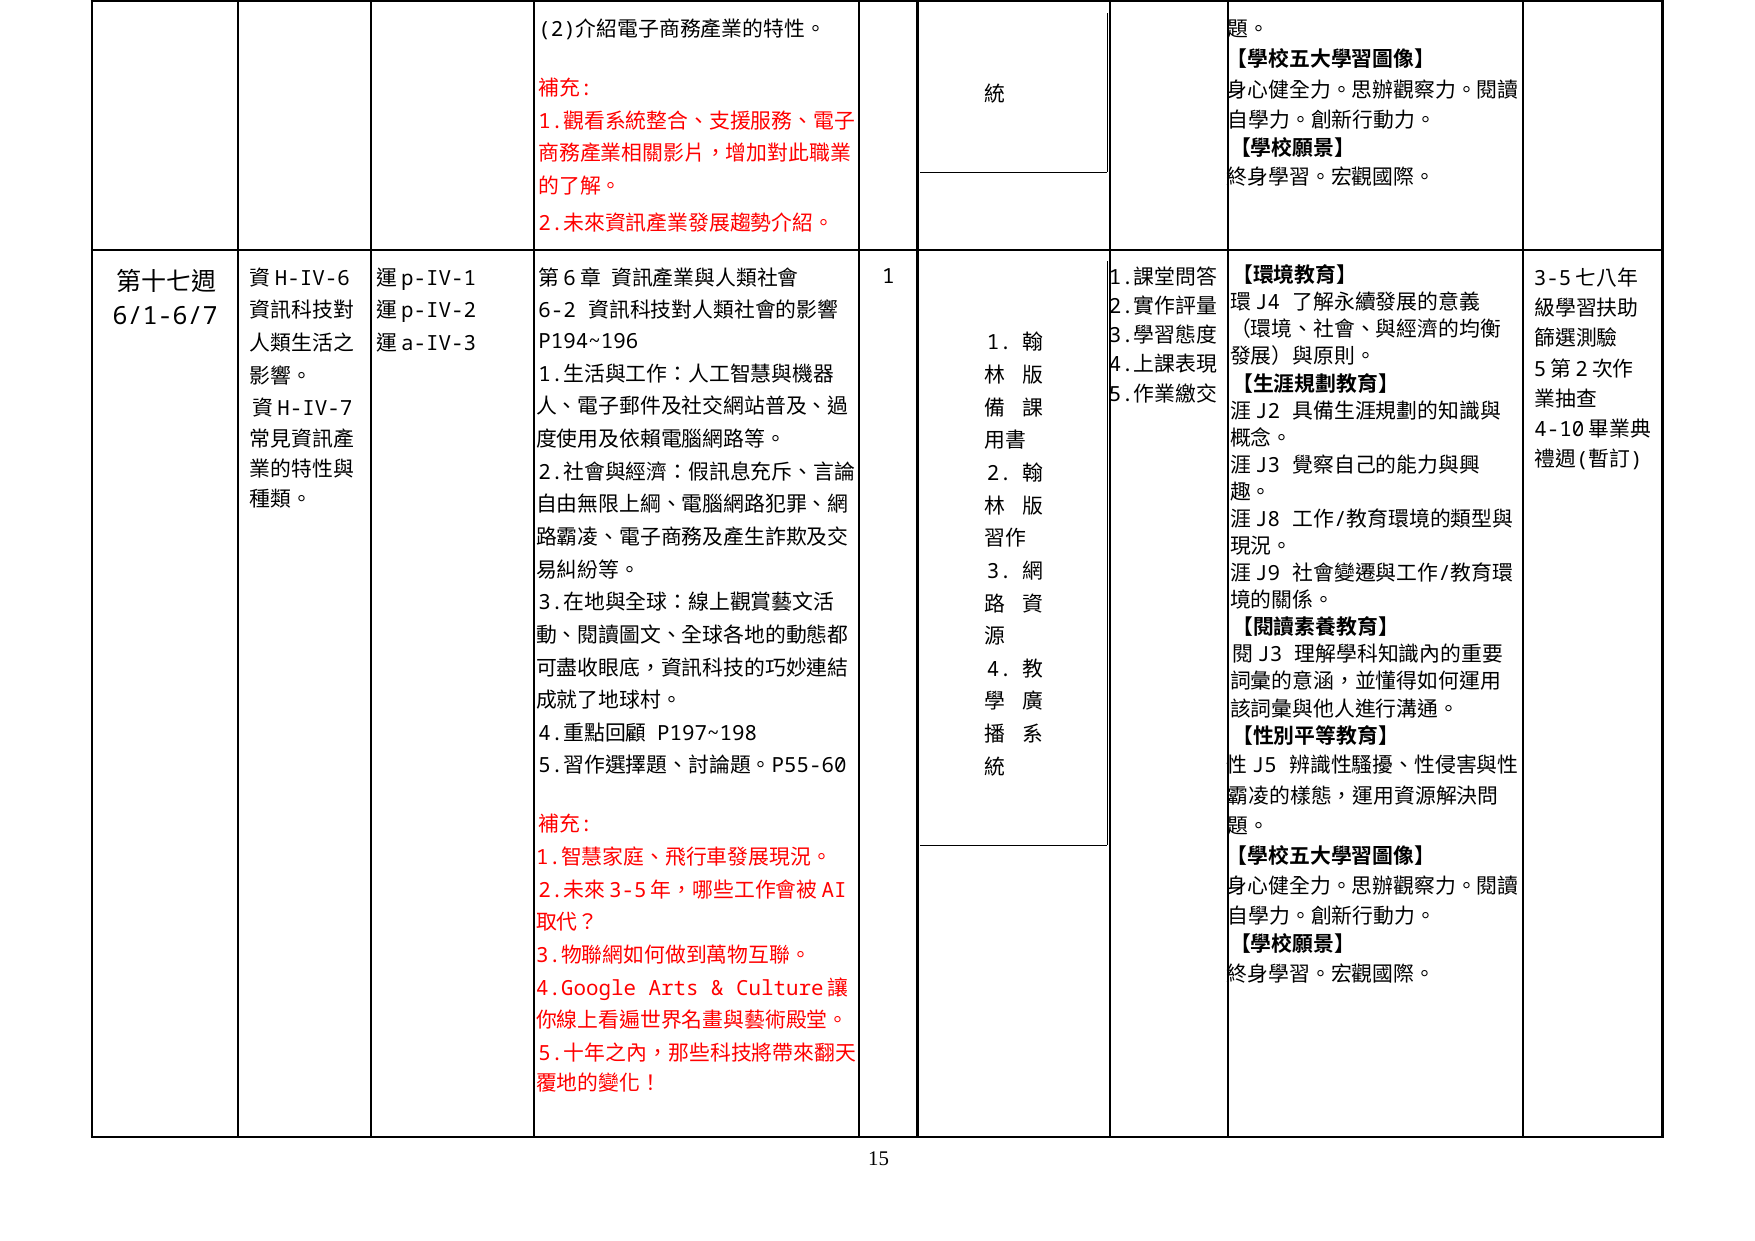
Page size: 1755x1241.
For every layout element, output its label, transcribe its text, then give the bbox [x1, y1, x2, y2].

table_cell [1524, 2, 1661, 248]
table_cell 第十七週6/1-6/7 [93, 251, 237, 1136]
table_cell 1.翰林版備課用書 2.翰林版習作 3.網路資源 4.教學廣播系統 [919, 251, 1109, 1136]
table_cell 第6章 資訊產業與人類社會 6-2 資訊科技對人類社會的影響 P194~196 1.生活與工作：人工智慧與機器人、電子郵件及社交網站普及、過度使用及依賴電腦網路等。 2.社會與經濟：假訊息充斥、言論自由無限上綱、電腦網路犯罪、網路霸凌、電子商務及產生詐欺及交易糾紛等。 3.在地與全球：線上觀賞藝文活動、閱讀圖文、全球各地的動態都可盡收眼底，資訊科技的巧妙連結成就了地球村。 4.重點回顧 P197~198 5.習作選擇題、討論題。P55-60 補充: 1.智慧家庭、飛行車發展現況。 2.未來3-5年，哪些工作會被AI取代？ 3.物聯網如何做到萬物互聯。 4.Google Arts & Culture讓你線上看遍世界名畫與藝術殿堂。 5.十年之內，那些科技將帶來翻天覆地的變化！ [535, 251, 858, 1136]
table_cell (2)介紹電子商務產業的特性。 補充: 1.觀看系統整合、支援服務、電子商務產業相關影片，增加對此職業的了解。 2.未來資訊產業發展趨勢介紹。 [535, 2, 858, 248]
table_cell [1111, 2, 1227, 248]
table_cell [239, 2, 370, 248]
table_cell [372, 2, 533, 248]
table_cell 1.課堂問答 2.實作評量 3.學習態度 4.上課表現 5.作業繳交 [1111, 251, 1227, 1136]
table_cell [93, 2, 237, 248]
table_cell 1 [860, 251, 916, 1136]
table_cell [860, 2, 916, 248]
table_cell 運p-IV-1 運p-IV-2 運a-IV-3 [372, 251, 533, 1136]
table_cell 資H-IV-6資訊科技對人類生活之影響。 資H-IV-7常見資訊產業的特性與種類。 [239, 251, 370, 1136]
table_cell 【環境教育】 環J4 了解永續發展的意義（環境、社會、與經濟的均衡發展）與原則。 【生涯規劃教育】 涯J2 具備生涯規劃的知識與概念。 涯J3 覺察自己的能力與興趣。 涯J8 工作/教育環境的類型與現況。 涯J9 社會變遷與工作/教育環境的關係。 【閱讀素養教育】 閱J3 理解學科知識內的重要詞彙的意涵，並懂得如何運用該詞彙與他人進行溝通。 【性別平等教育】 性J5 辨識性騷擾、性侵害與性霸凌的樣態，運用資源解決問題。 【學校五大學習圖像】 身心健全力。思辦觀察力。閱讀自學力。創新行動力。 【學校願景】 終身學習。宏觀國際。 [1229, 251, 1522, 1136]
table_cell 題。 【學校五大學習圖像】 身心健全力。思辦觀察力。閱讀自學力。創新行動力。 【學校願景】 終身學習。宏觀國際。 [1229, 2, 1522, 248]
table_cell 3-5七八年級學習扶助篩選測驗 5第2次作業抽查 4-10畢業典禮週(暫訂) [1524, 251, 1661, 1136]
table_cell 統 [919, 2, 1109, 248]
